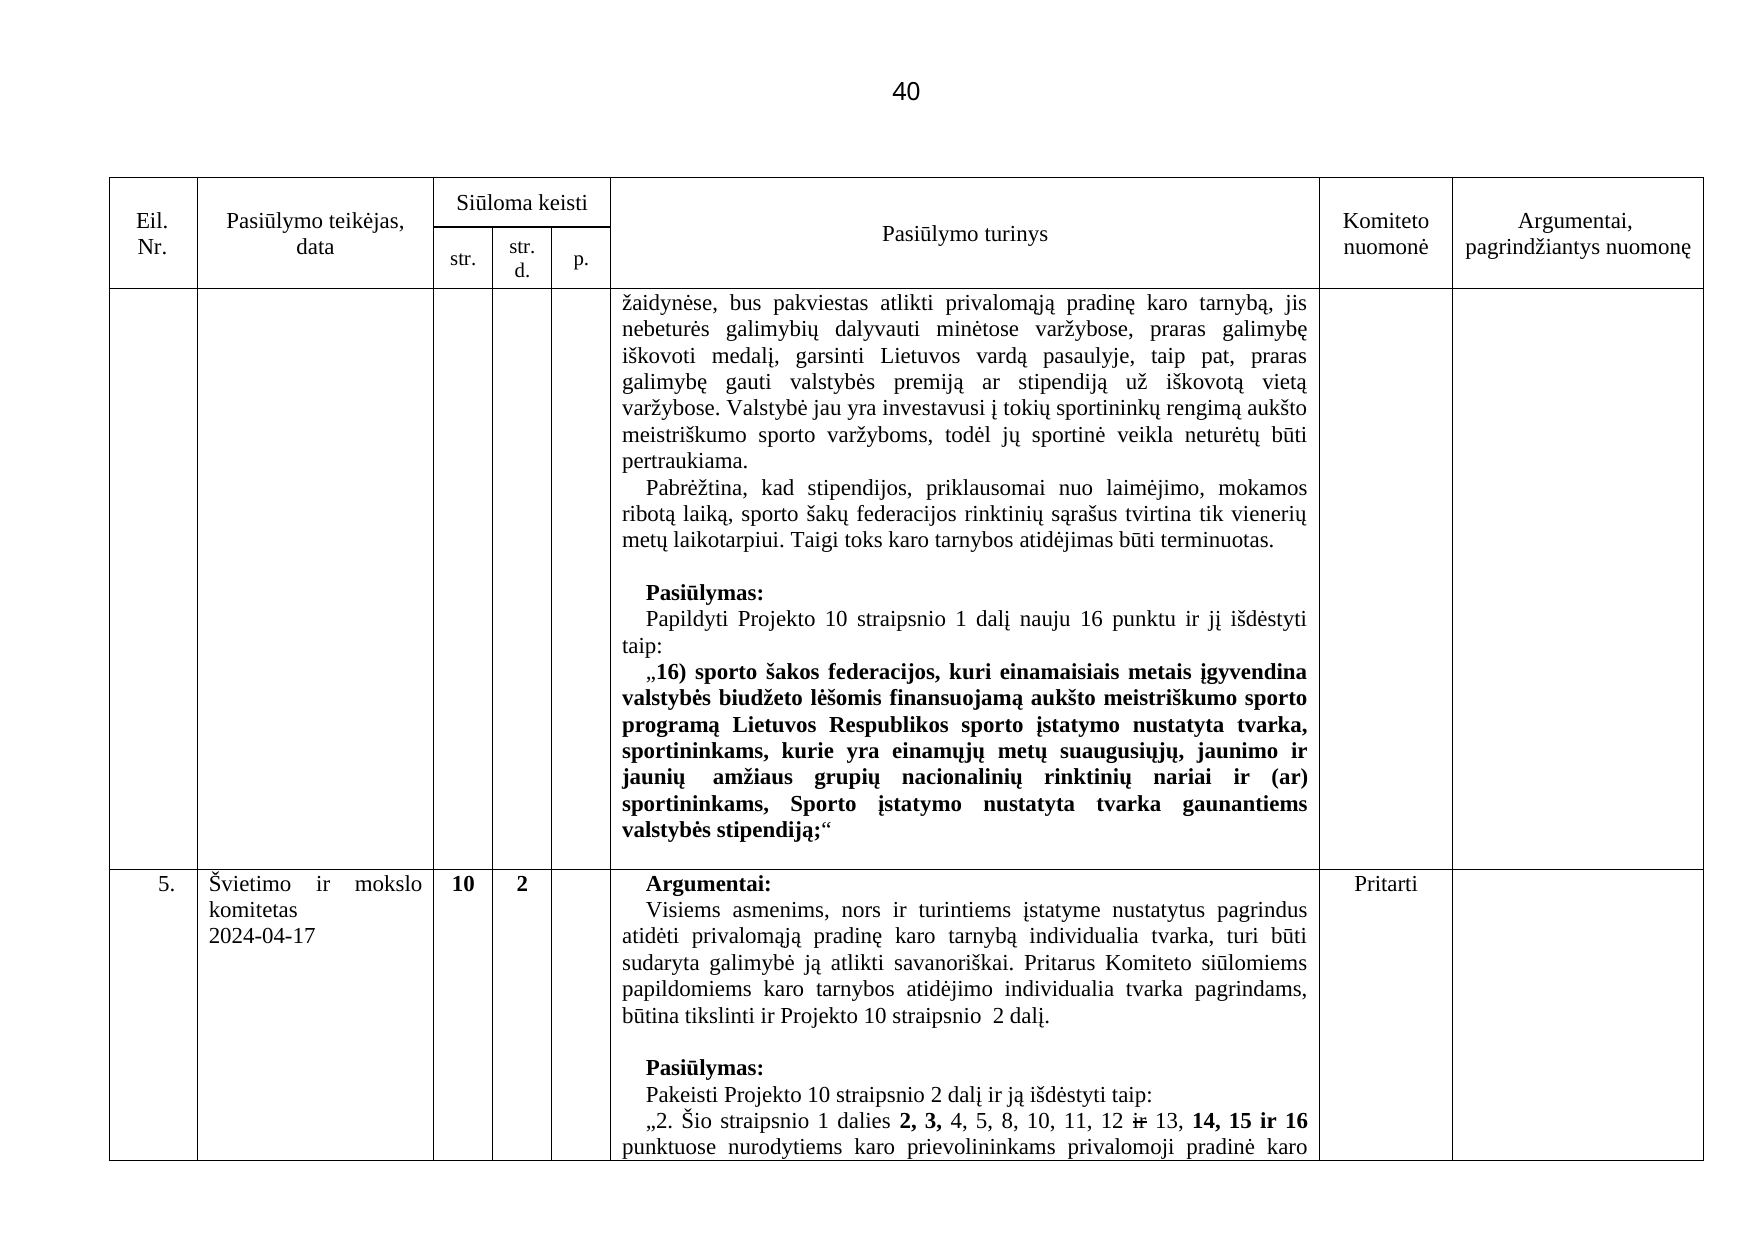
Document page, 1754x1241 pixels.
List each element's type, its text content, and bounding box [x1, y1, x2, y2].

table_cell [110, 870, 197, 1160]
table_cell [552, 289, 610, 869]
table_cell p. [552, 228, 610, 288]
table_cell [198, 289, 433, 869]
table_cell [1453, 289, 1703, 869]
table_header Siūloma keisti [434, 178, 610, 226]
table_cell str. d. [493, 228, 551, 288]
table_cell [552, 870, 610, 1160]
table_cell str. [434, 228, 492, 288]
table_cell 2 [493, 870, 551, 1160]
table_cell [110, 289, 197, 869]
table_header Komiteto nuomonė [1320, 178, 1452, 288]
table_header Argumentai, pagrindžiantys nuomonę [1453, 178, 1703, 288]
table_cell [493, 289, 551, 869]
table_cell [434, 289, 492, 869]
table_cell Švietimo ir mokslo komitetas 2024-04-17 [198, 870, 433, 1160]
table_cell žaidynėse, bus pakviestas atlikti privalomąją pradinę karo tarnybą, jis nebeturės galimybių dalyvauti minėtose varžybose, praras galimybę iškovoti medalį, garsinti Lietuvos vardą pasaulyje, taip pat, praras galimybę gauti valstybės premiją ar stipendiją už iškovotą vietą varžybose. Valstybė jau yra investavusi į tokių sportininkų rengimą aukšto meistriškumo sporto varžyboms, todėl jų sportinė veikla neturėtų būti pertraukiama. Pabrėžtina, kad stipendijos, priklausomai nuo laimėjimo, mokamos ribotą laiką, sporto šakų federacijos rinktinių sąrašus tvirtina tik vienerių metų laikotarpiui. Taigi toks karo tarnybos atidėjimas būti terminuotas. Pasiūlymas: Papildyti Projekto 10 straipsnio 1 dalį nauju 16 punktu ir jį išdėstyti taip: „16) sporto šakos federacijos, kuri einamaisiais metais įgyvendina valstybės biudžeto lėšomis finansuojamą aukšto meistriškumo sporto programą Lietuvos Respublikos sporto įstatymo nustatyta tvarka, sportininkams, kurie yra einamųjų metų suaugusiųjų, jaunimo ir jaunių amžiaus grupių nacionalinių rinktinių nariai ir (ar) sportininkams, Sporto įstatymo nustatyta tvarka gaunantiems valstybės stipendiją;“ [611, 289, 1319, 869]
table_header Pasiūlymo turinys [611, 178, 1319, 288]
table_cell [1320, 289, 1452, 869]
table_cell Pritarti [1320, 870, 1452, 1160]
table_cell Argumentai: Visiems asmenims, nors ir turintiems įstatyme nustatytus pagrindus atidėti privalomąją pradinę karo tarnybą individualia tvarka, turi būti sudaryta galimybė ją atlikti savanoriškai. Pritarus Komiteto siūlomiems papildomiems karo tarnybos atidėjimo individualia tvarka pagrindams, būtina tikslinti ir Projekto 10 straipsnio 2 dalį. Pasiūlymas: Pakeisti Projekto 10 straipsnio 2 dalį ir ją išdėstyti taip: „2. Šio straipsnio 1 dalies 2, 3, 4, 5, 8, 10, 11, 12 ir 13, 14, 15 ir 16 punktuose nurodytiems karo prievolininkams privalomoji pradinė karo [611, 870, 1319, 1160]
table_cell 10 [434, 870, 492, 1160]
table_header Pasiūlymo teikėjas, data [198, 178, 433, 288]
table_header Eil. Nr. [110, 178, 197, 288]
table_cell [1453, 870, 1703, 1160]
